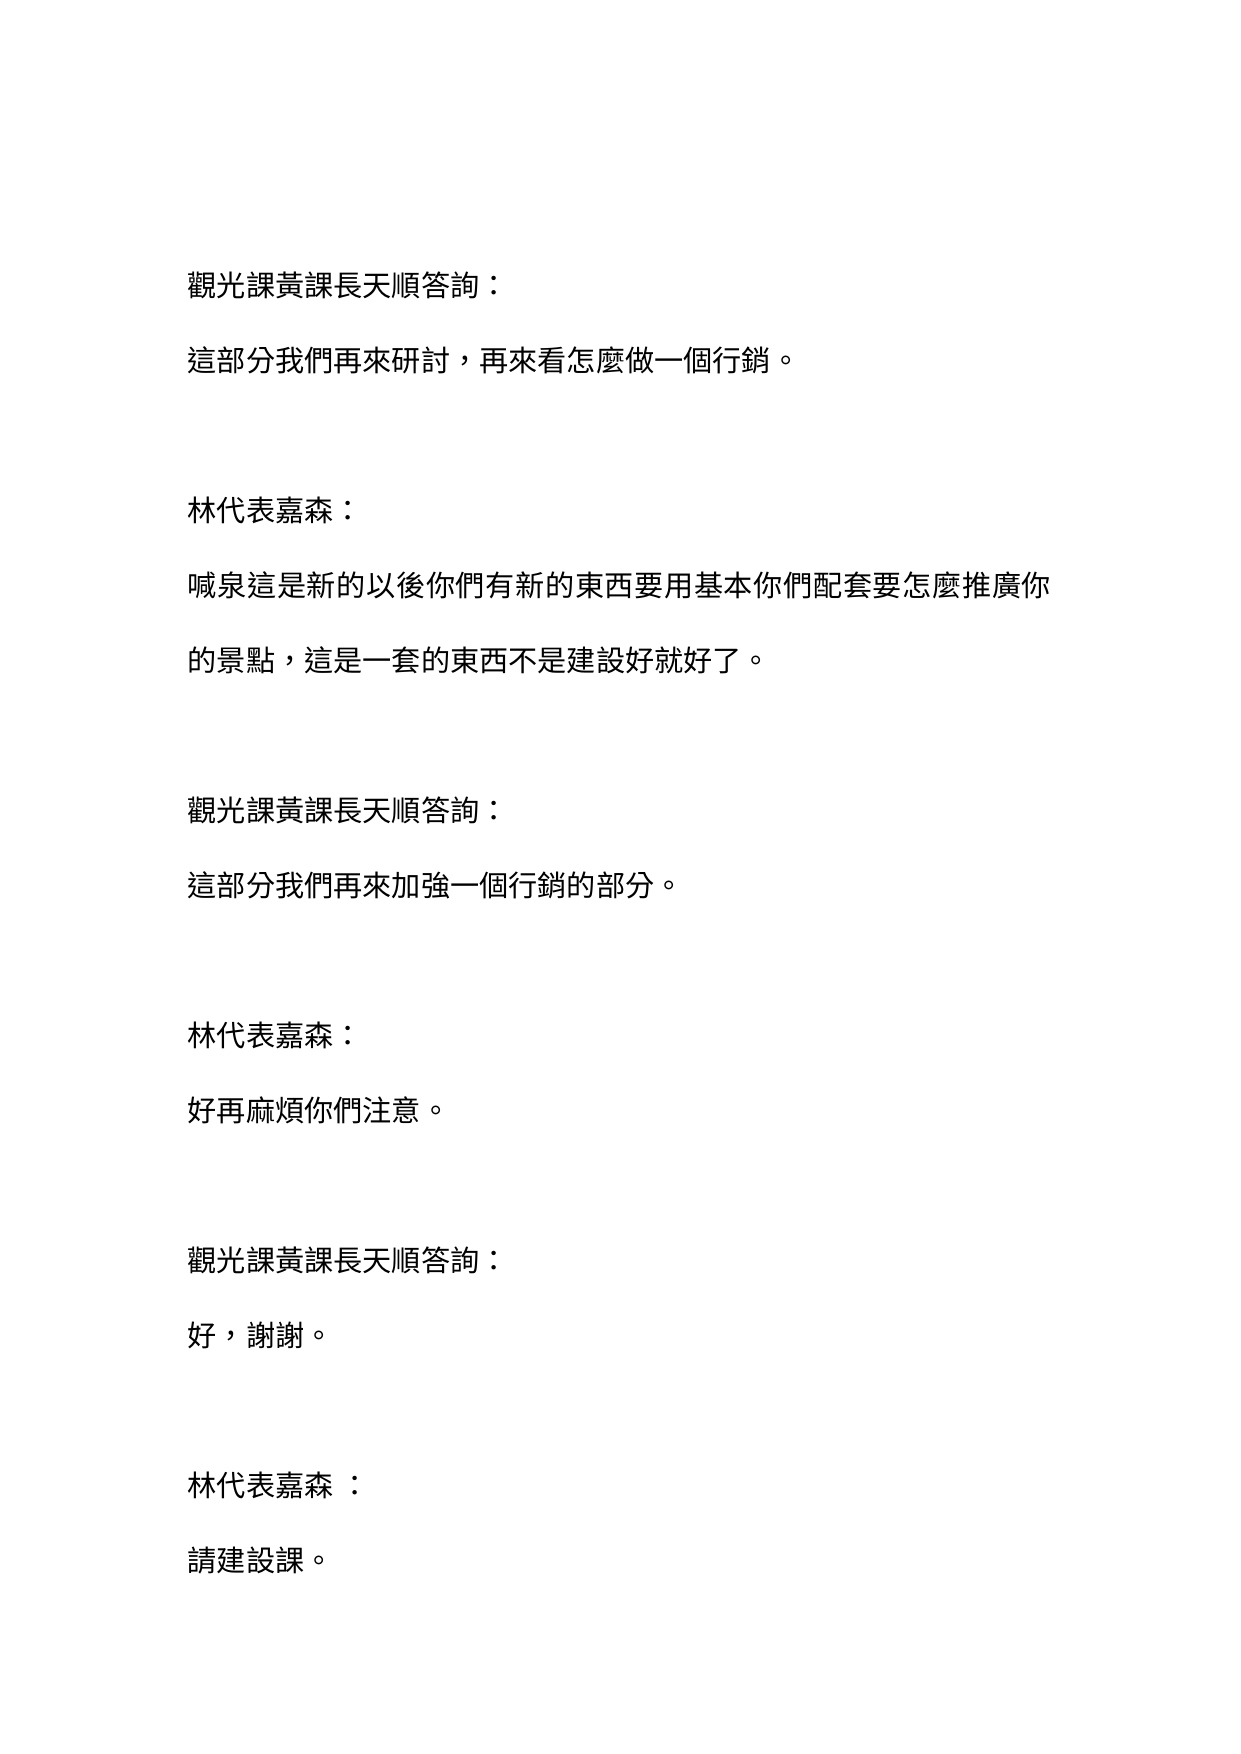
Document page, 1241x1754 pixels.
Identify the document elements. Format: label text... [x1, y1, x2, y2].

text 林代表嘉森 ： [187, 1439, 1053, 1514]
text 好，謝謝。 [187, 1289, 1053, 1364]
text 林代表嘉森： [187, 464, 1053, 539]
text 這部分我們再來加強一個行銷的部分。 [187, 839, 1053, 914]
text 觀光課黃課長天順答詢： [187, 764, 1053, 839]
text 觀光課黃課長天順答詢： [187, 1214, 1053, 1289]
text 林代表嘉森： [187, 989, 1053, 1064]
text 好再麻煩你們注意。 [187, 1064, 1053, 1139]
text 請建設課。 [187, 1514, 1053, 1589]
text 觀光課黃課長天順答詢： [187, 239, 1053, 314]
text 喊泉這是新的以後你們有新的東西要用基本你們配套要怎麼推廣你的景點，這是一套的東西不是建設好就好了。 [187, 539, 1053, 689]
text 這部分我們再來研討，再來看怎麼做一個行銷。 [187, 314, 1053, 389]
